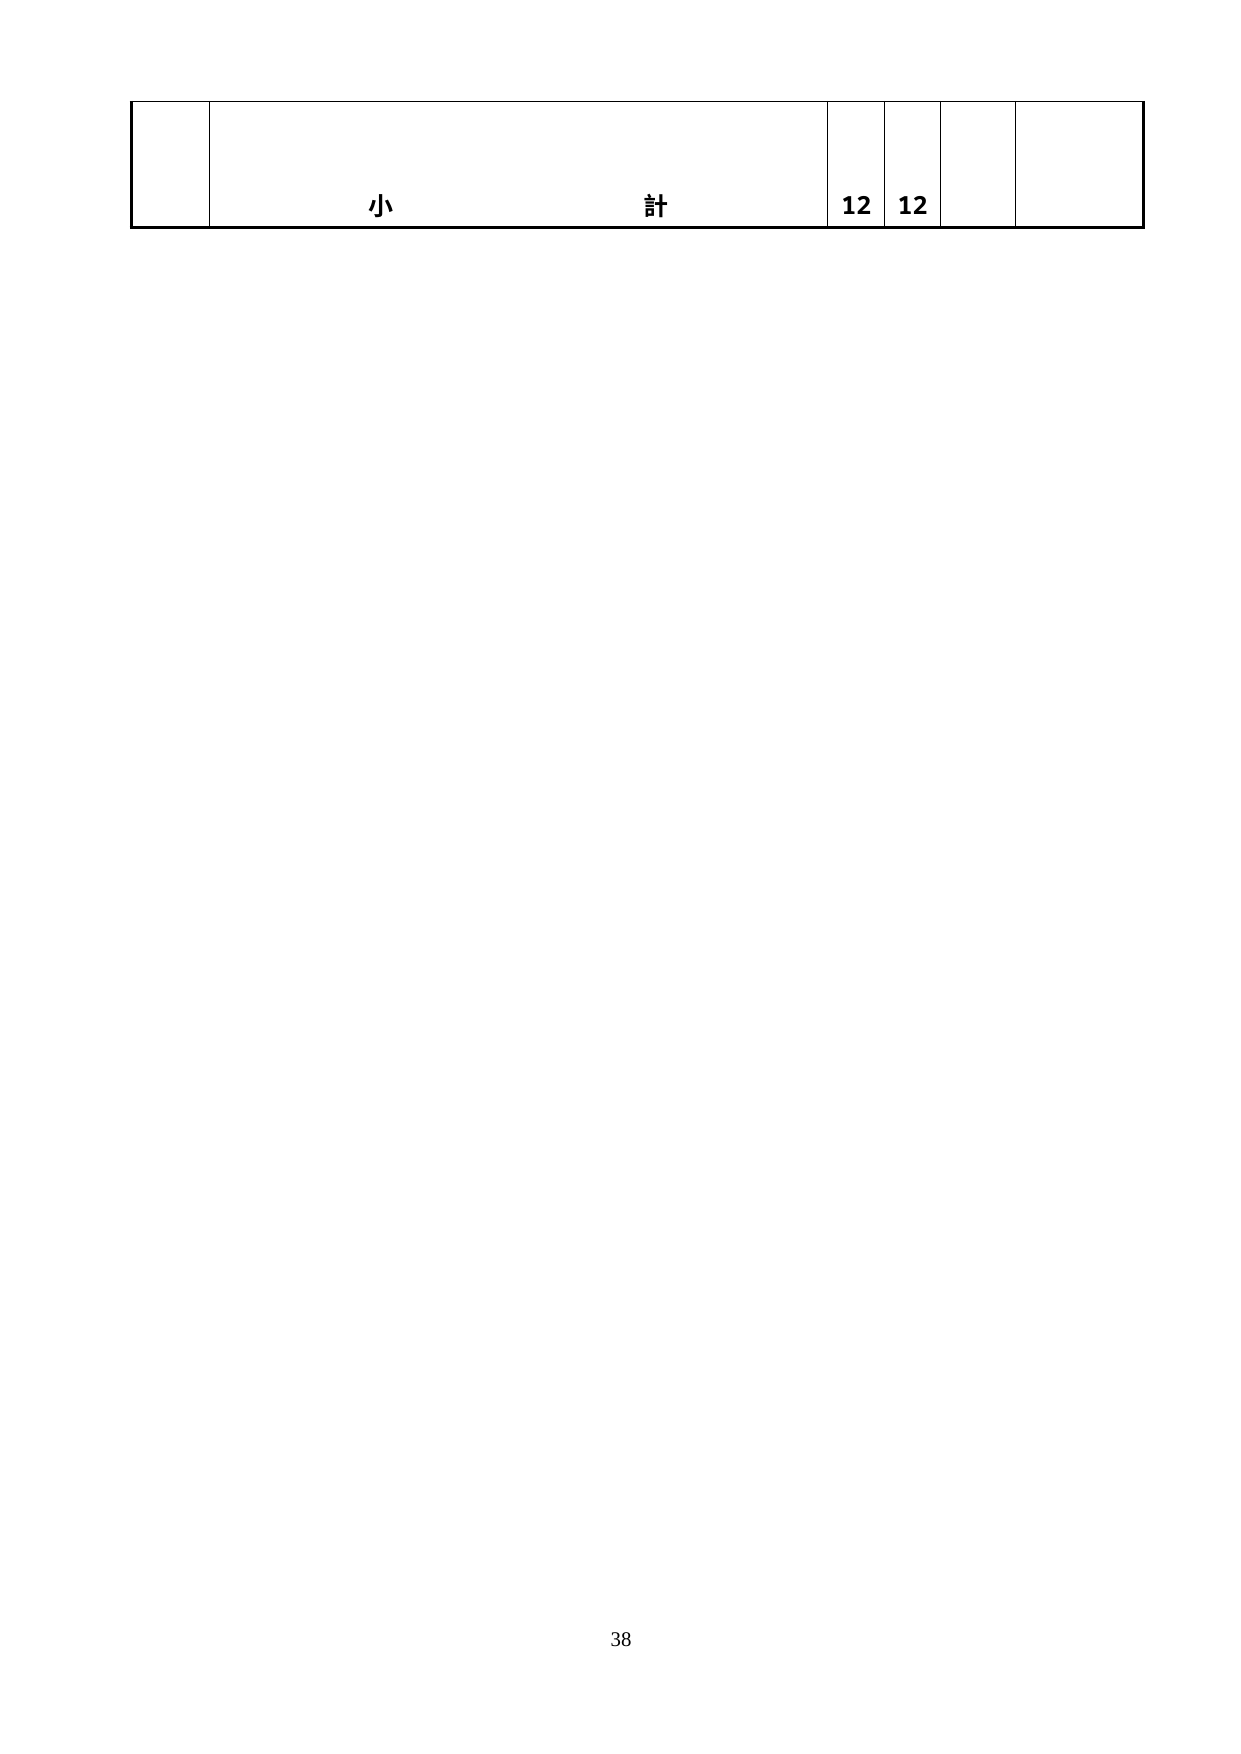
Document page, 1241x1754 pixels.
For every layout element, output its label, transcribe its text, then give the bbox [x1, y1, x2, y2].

table_cell 12 [885, 102, 940, 226]
table_cell [133, 102, 209, 226]
table_cell [1016, 102, 1142, 226]
table_cell 12 [828, 102, 884, 226]
table_cell 小計 [210, 102, 827, 226]
table_cell [941, 102, 1015, 226]
